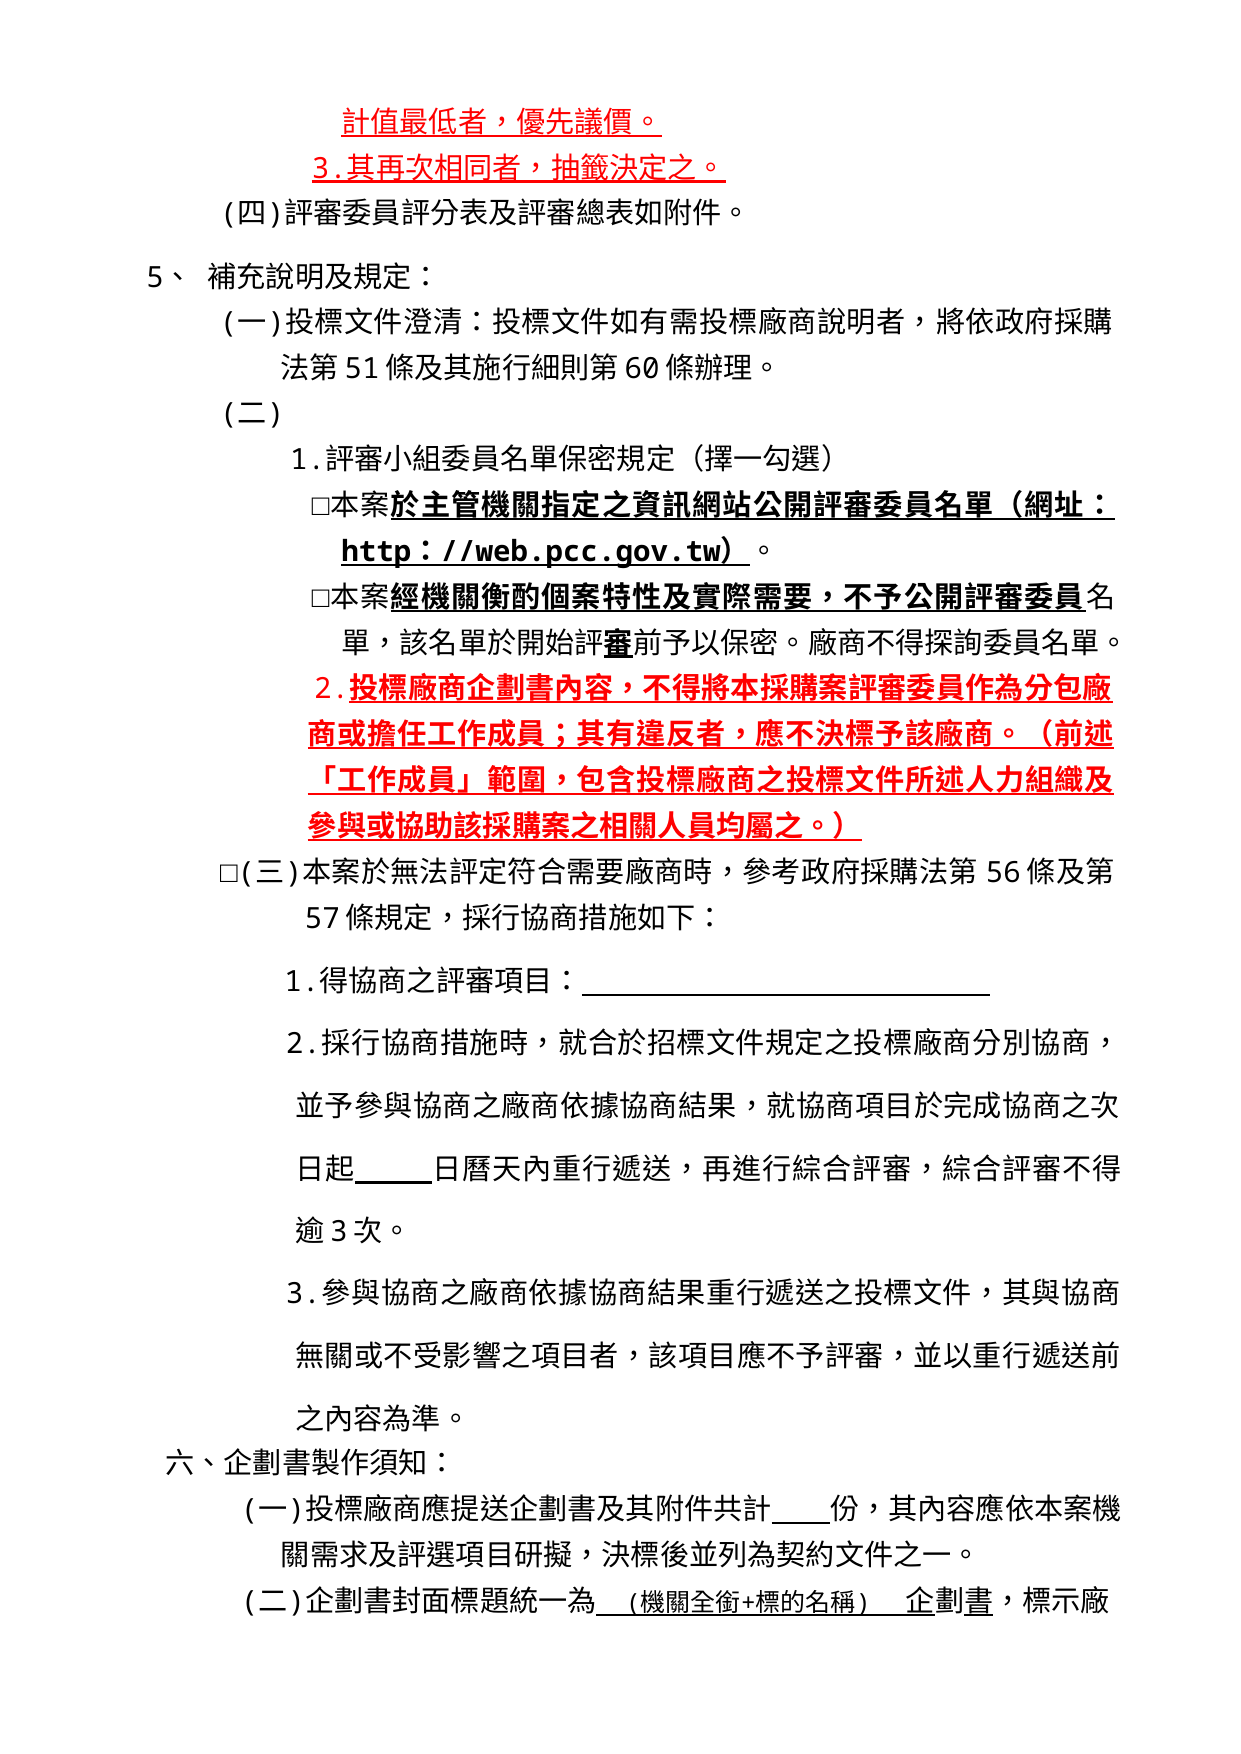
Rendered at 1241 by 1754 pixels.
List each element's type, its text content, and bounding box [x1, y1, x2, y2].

text (二)企劃書封面標題統一為 (機關全銜+標的名稱) 企劃書，標示廠 [118, 1575, 1122, 1621]
text 3.參與協商之廠商依據協商結果重行遞送之投標文件，其與協商無關或不受影響之項目者，該項目應不予評審，並以重行遞送前之內容為準。 [214, 1250, 1122, 1437]
text 2.採行協商措施時，就合於招標文件規定之投標廠商分別協商，並予參與協商之廠商依據協商結果，就協商項目於完成協商之次日起 日曆天內重行遞送，再進行綜合評審，綜合評審不得逾3次。 [214, 1000, 1122, 1250]
text 計值最低者，優先議價。 [312, 96, 1115, 141]
text □本案經機關衡酌個案特性及實際需要，不予公開評審委員名單，該名單於開始評審前予以保密。廠商不得探詢委員名單。 [312, 571, 1115, 662]
list 補充說明及規定： [146, 233, 1122, 296]
text 2.投標廠商企劃書內容，不得將本採購案評審委員作為分包廠商或擔任工作成員；其有違反者，應不決標予該廠商。（前述「工作成員」範圍，包含投標廠商之投標文件所述人力組織及參與或協助該採購案之相關人員均屬之。） [118, 662, 1115, 846]
text (一)投標廠商應提送企劃書及其附件共計 份，其內容應依本案機關需求及評選項目研擬，決標後並列為契約文件之一。 [118, 1483, 1122, 1575]
text (四)評審委員評分表及評審總表如附件。 [220, 187, 1115, 233]
text (一)投標文件澄清：投標文件如有需投標廠商說明者，將依政府採購法第51條及其施行細則第60條辦理。 [219, 296, 1115, 387]
text □本案於主管機關指定之資訊網站公開評審委員名單（網址：http：//web.pcc.gov.tw）。 [312, 479, 1115, 571]
text 1.評審小組委員名單保密規定（擇一勾選） [220, 433, 1115, 479]
text 六、企劃書製作須知： [118, 1437, 1122, 1483]
text (二) [220, 387, 1115, 433]
text 1.得協商之評審項目： [214, 937, 1122, 1000]
text 3.其再次相同者，抽籤決定之。 [312, 141, 1115, 187]
text □(三)本案於無法評定符合需要廠商時，參考政府採購法第56條及第57條規定，採行協商措施如下： [220, 846, 1115, 937]
